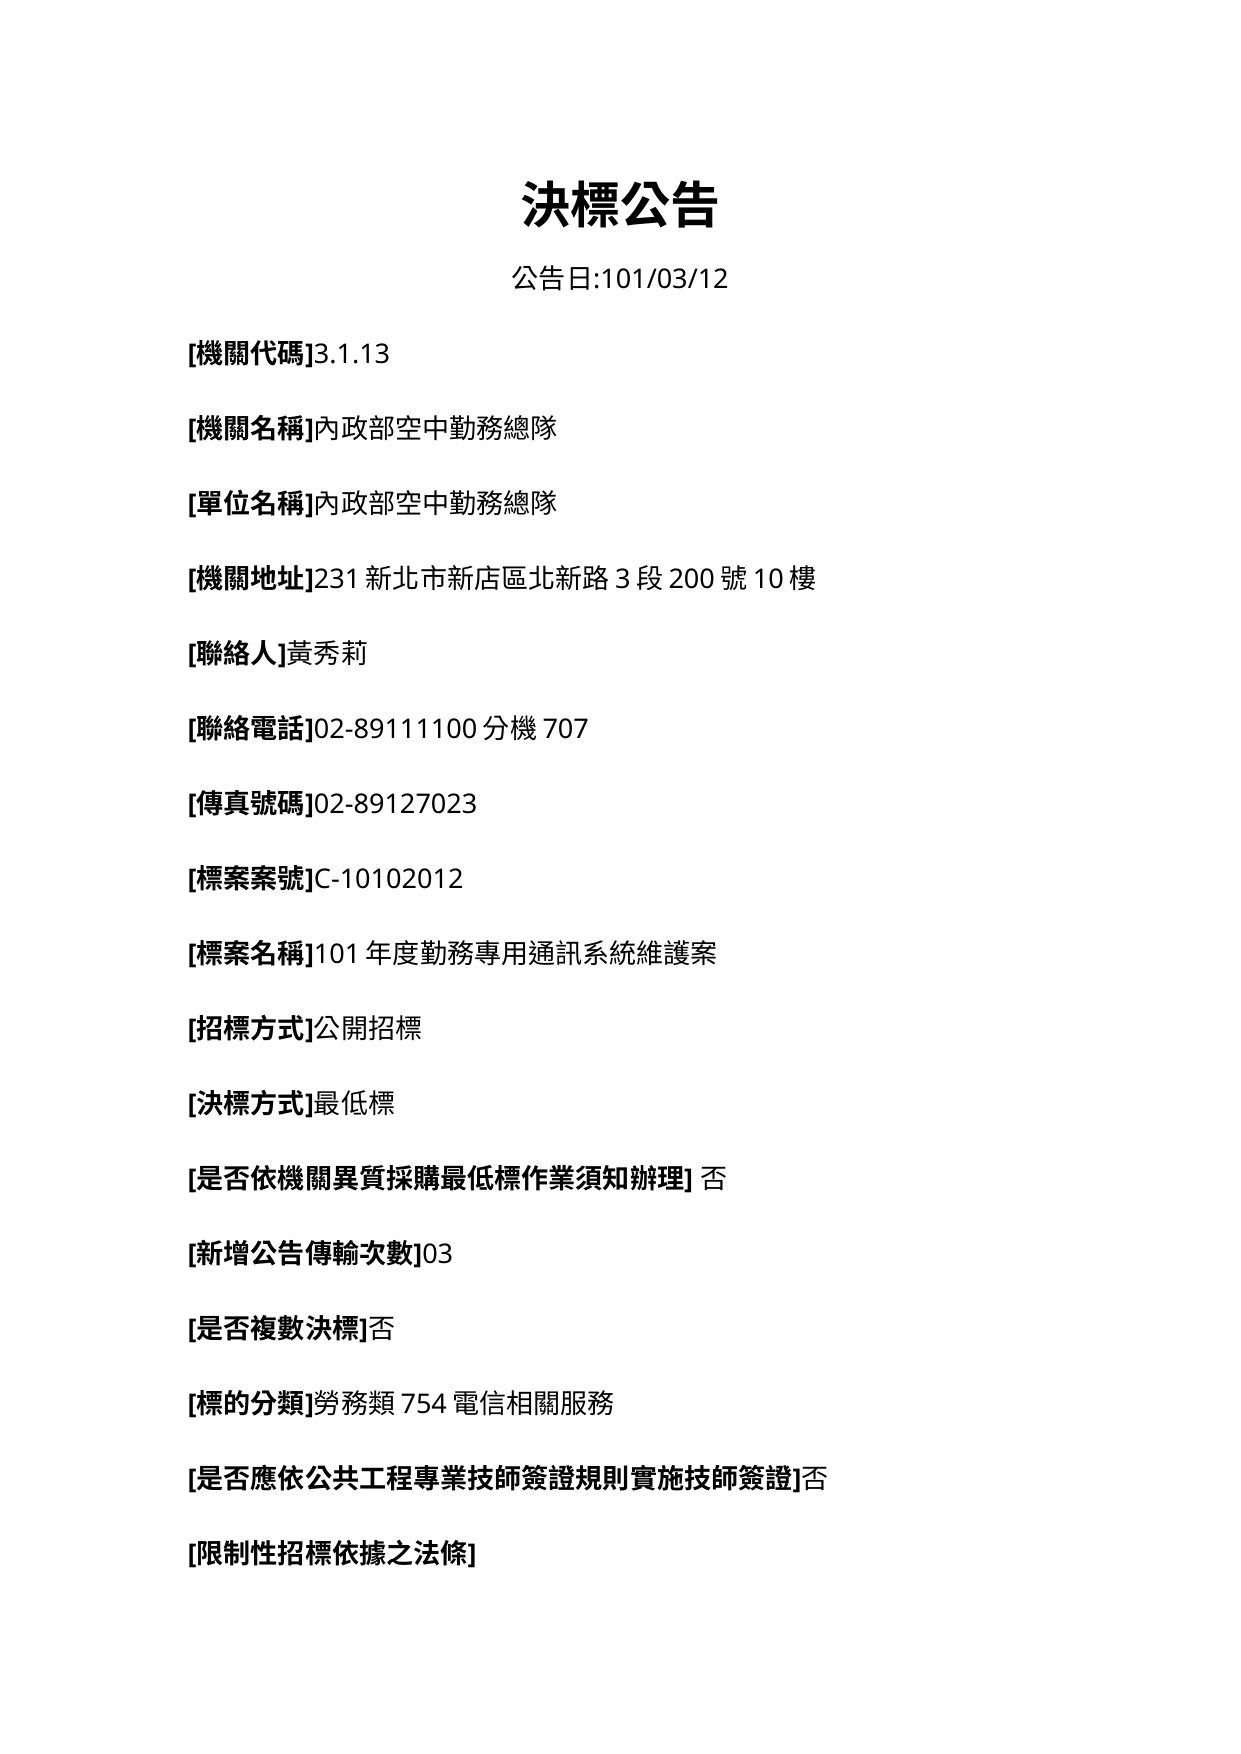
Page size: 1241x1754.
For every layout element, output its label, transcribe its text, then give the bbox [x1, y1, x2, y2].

subtitle 決標公告 [187, 164, 1053, 239]
text [機關代碼]3.1.13 [機關名稱]內政部空中勤務總隊 [單位名稱]內政部空中勤務總隊 [機關地址]231新北市新店區北新路3段200號10樓 [聯絡人]黃秀莉 [聯絡電話]02-89111100分機707 [傳真號碼]02-89127023 [標案案號]C-10102012 [標案名稱]101年度勤務專用通訊系統維護案 [招標方式]公開招標 [決標方式]最低標 [是否依機關異質採購最低標作業須知辦理] 否 [新增公告傳輸次數]03 [是否複數決標]否 [標的分類]勞務類754電信相關服務 [是否應依公共工程專業技師簽證規則實施技師簽證]否 [限制性招標依據之法條] [187, 314, 1053, 1589]
text 公告日:101/03/12 [187, 239, 1053, 314]
